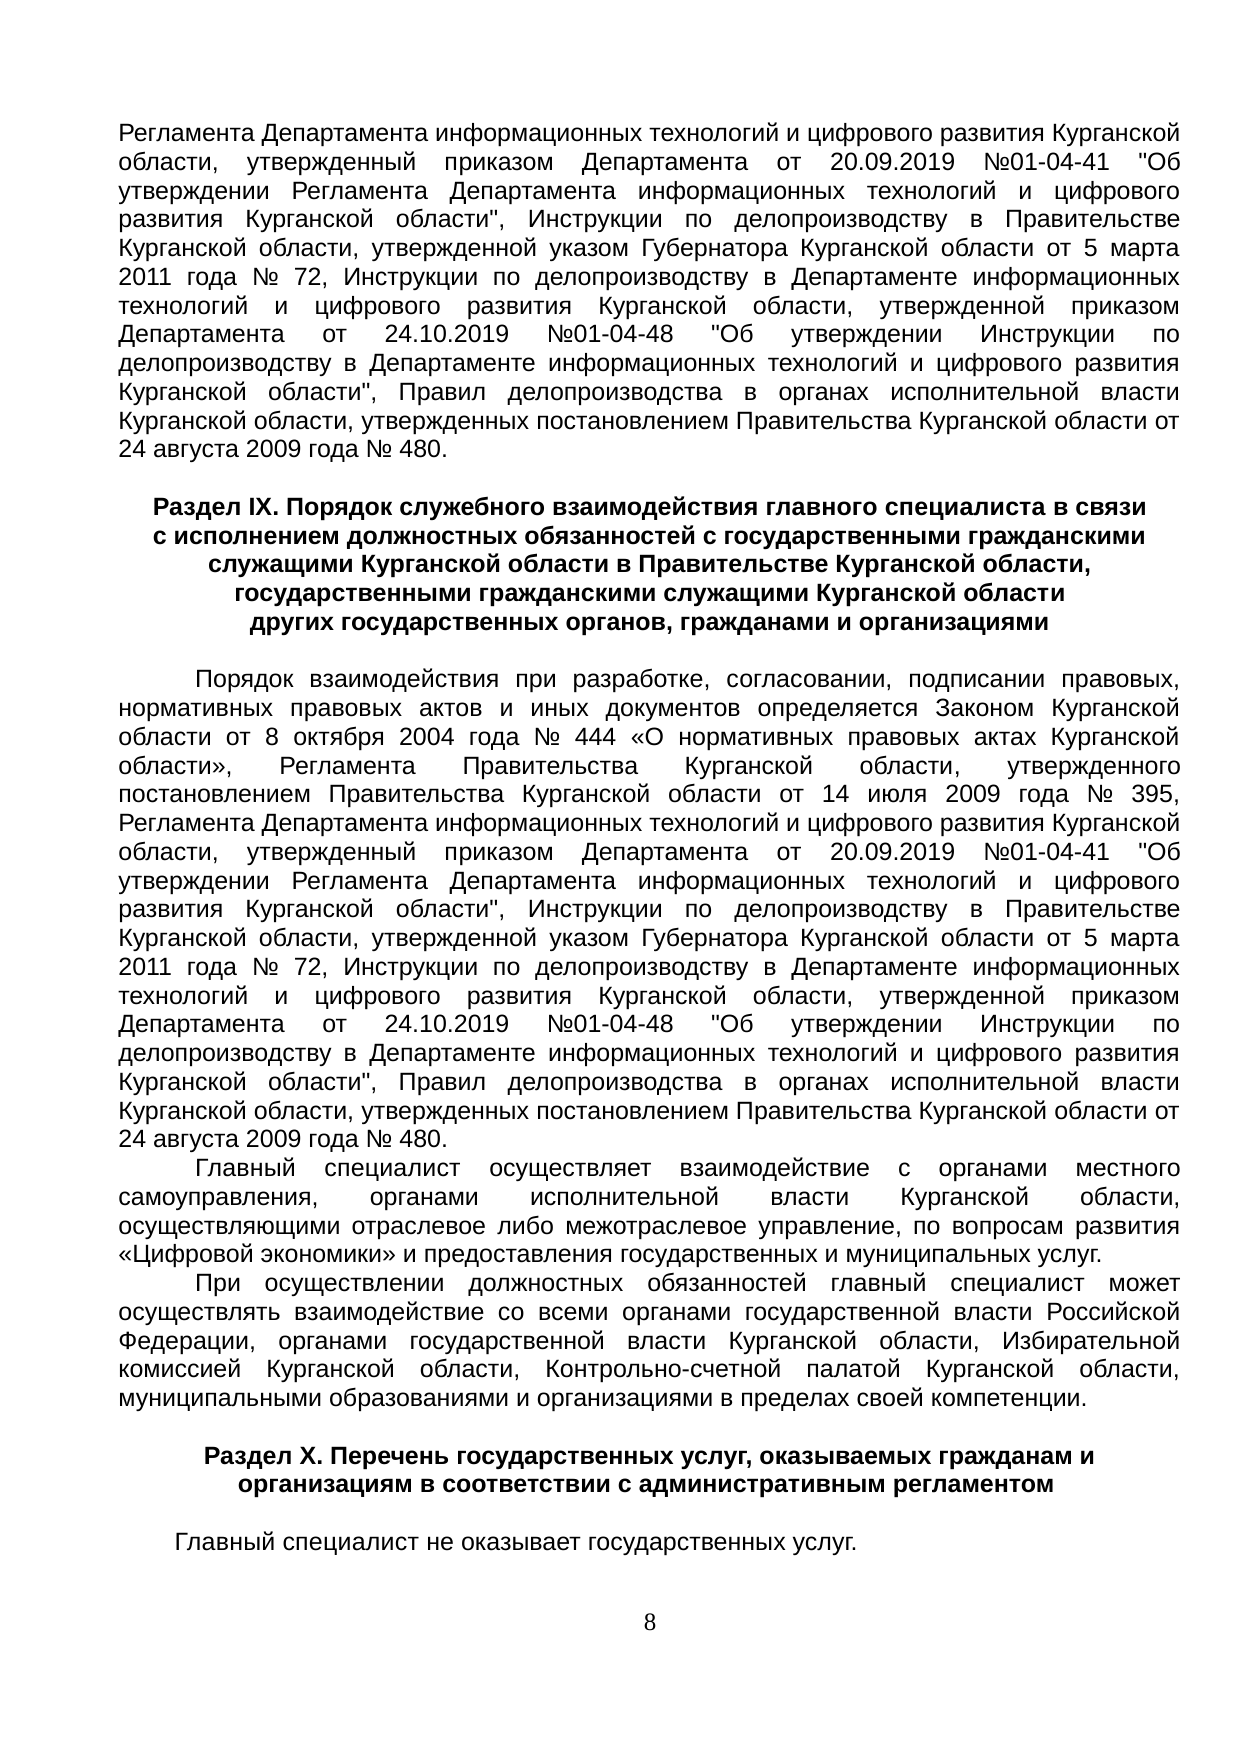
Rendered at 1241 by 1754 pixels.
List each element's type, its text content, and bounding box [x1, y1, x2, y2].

text государственными гражданскими служащими Курганской области [118, 578, 1181, 607]
text При осуществлении должностных обязанностей главный специалист может осуществлять взаимодействие со всеми органами государственной власти Российской Федерации, органами государственной власти Курганской области, Избирательной комиссией Курганской области, Контрольно-счетной палатой Курганской области, муниципальными образованиями и организациями в пределах своей компетенции. [118, 1268, 1181, 1412]
text Главный специалист не оказывает государственных услуг. [118, 1527, 1181, 1556]
text Раздел IX. Порядок служебного взаимодействия главного специалиста в связи [118, 492, 1181, 521]
text Раздел X. Перечень государственных услуг, оказываемых гражданам и организациям в соответствии с административным регламентом [118, 1441, 1181, 1498]
text служащими Курганской области в Правительстве Курганской области, [118, 549, 1181, 578]
text других государственных органов, гражданами и организациями [118, 607, 1181, 636]
text с исполнением должностных обязанностей с государственными гражданскими [118, 521, 1181, 549]
text Регламента Департамента информационных технологий и цифрового развития Курганской области, утвержденный приказом Департамента от 20.09.2019 №01-04-41 "Об утверждении Регламента Департамента информационных технологий и цифрового развития Курганской области", Инструкции по делопроизводству в Правительстве Курганской области, утвержденной указом Губернатора Курганской области от 5 марта 2011 года № 72, Инструкции по делопроизводству в Департаменте информационных технологий и цифрового развития Курганской области, утвержденной приказом Департамента от 24.10.2019 №01-04-48 "Об утверждении Инструкции по делопроизводству в Департаменте информационных технологий и цифрового развития Курганской области", Правил делопроизводства в органах исполнительной власти Курганской области, утвержденных постановлением Правительства Курганской области от 24 августа 2009 года № 480. [118, 118, 1181, 463]
text Порядок взаимодействия при разработке, согласовании, подписании правовых, нормативных правовых актов и иных документов определяется Законом Курганской области от 8 октября 2004 года № 444 «О нормативных правовых актах Курганской области», Регламента Правительства Курганской области, утвержденного постановлением Правительства Курганской области от 14 июля 2009 года № 395, Регламента Департамента информационных технологий и цифрового развития Курганской области, утвержденный приказом Департамента от 20.09.2019 №01-04-41 "Об утверждении Регламента Департамента информационных технологий и цифрового развития Курганской области", Инструкции по делопроизводству в Правительстве Курганской области, утвержденной указом Губернатора Курганской области от 5 марта 2011 года № 72, Инструкции по делопроизводству в Департаменте информационных технологий и цифрового развития Курганской области, утвержденной приказом Департамента от 24.10.2019 №01-04-48 "Об утверждении Инструкции по делопроизводству в Департаменте информационных технологий и цифрового развития Курганской области", Правил делопроизводства в органах исполнительной власти Курганской области, утвержденных постановлением Правительства Курганской области от 24 августа 2009 года № 480. [118, 664, 1181, 1153]
text Главный специалист осуществляет взаимодействие с органами местного самоуправления, органами исполнительной власти Курганской области, осуществляющими отраслевое либо межотраслевое управление, по вопросам развития «Цифровой экономики» и предоставления государственных и муниципальных услуг. [118, 1153, 1181, 1268]
